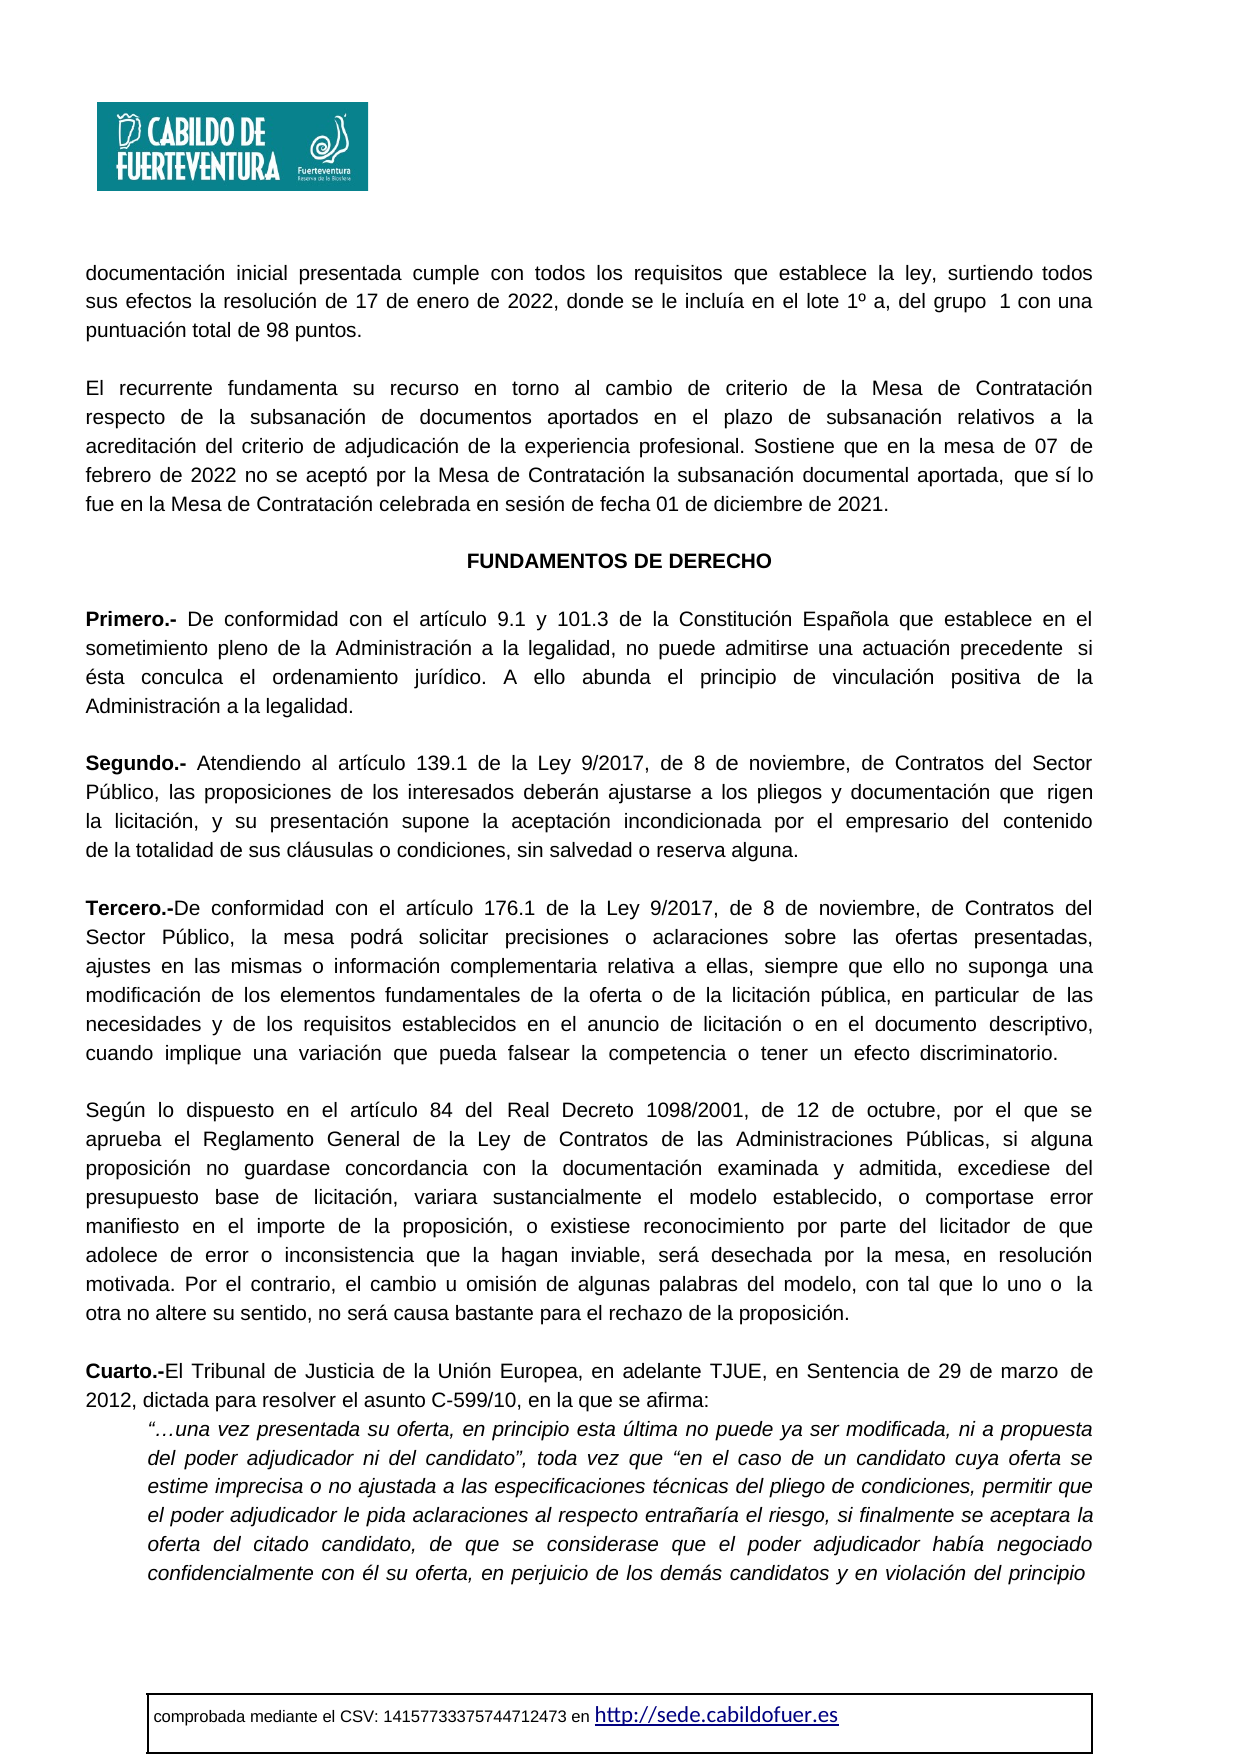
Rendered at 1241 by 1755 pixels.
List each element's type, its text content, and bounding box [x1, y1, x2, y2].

text Primero.- De conformidad con el artículo 9.1 y 101.3 de la Constitución Española que establece en el sometimiento pleno de la Administración a la legalidad, no puede admitirse una actuación precedente si ésta conculca el ordenamiento jurídico. A ello abunda el principio de vinculación positiva de la Administración a la legalidad. [85, 607, 1093, 718]
text Según lo dispuesto en el artículo 84 del Real Decreto 1098/2001, de 12 de octubre, por el que se aprueba el Reglamento General de la Ley de Contratos de las Administraciones Públicas, si alguna proposición no guardase concordancia con la documentación examinada y admitida, excediese del presupuesto base de licitación, variara sustancialmente el modelo establecido, o comportase error manifiesto en el importe de la proposición, o existiese reconocimiento por parte del licitador de que adolece de error o inconsistencia que la hagan inviable, será desechada por la mesa, en resolución motivada. Por el contrario, el cambio u omisión de algunas palabras del modelo, con tal que lo uno o la otra no altere su sentido, no será causa bastante para el rechazo de la proposición. [85, 1098, 1093, 1325]
text “…una vez presentada su oferta, en principio esta última no puede ya ser modificada, ni a propuesta del poder adjudicador ni del candidato”, toda vez que “en el caso de un candidato cuya oferta se estime imprecisa o no ajustada a las especificaciones técnicas del pliego de condiciones, permitir que el poder adjudicador le pida aclaraciones al respecto entrañaría el riesgo, si finalmente se aceptara la oferta del citado candidato, de que se considerase que el poder adjudicador había negociado confidencialmente con él su oferta, en perjuicio de los demás candidatos y en violación del principio [147, 1416, 1093, 1585]
text documentación inicial presentada cumple con todos los requisitos que establece la ley, surtiendo todos sus efectos la resolución de 17 de enero de 2022, donde se le incluía en el lote 1º a, del grupo 1 con una puntuación total de 98 puntos. [85, 260, 1093, 342]
text Tercero.-De conformidad con el artículo 176.1 de la Ley 9/2017, de 8 de noviembre, de Contratos del Sector Público, la mesa podrá solicitar precisiones o aclaraciones sobre las ofertas presentadas, ajustes en las mismas o información complementaria relativa a ellas, siempre que ello no suponga una modificación de los elementos fundamentales de la oferta o de la licitación pública, en particular de las necesidades y de los requisitos establecidos en el anuncio de licitación o en el documento descriptivo, cuando implique una variación que pueda falsear la competencia o tener un efecto discriminatorio. [85, 896, 1093, 1065]
text El recurrente fundamenta su recurso en torno al cambio de criterio de la Mesa de Contratación respecto de la subsanación de documentos aportados en el plazo de subsanación relativos a la acreditación del criterio de adjudicación de la experiencia profesional. Sostiene que en la mesa de 07 de febrero de 2022 no se aceptó por la Mesa de Contratación la subsanación documental aportada, que sí lo fue en la Mesa de Contratación celebrada en sesión de fecha 01 de diciembre de 2021. [85, 376, 1093, 516]
text Segundo.- Atendiendo al artículo 139.1 de la Ley 9/2017, de 8 de noviembre, de Contratos del Sector Público, las proposiciones de los interesados deberán ajustarse a los pliegos y documentación que rigen la licitación, y su presentación supone la aceptación incondicionada por el empresario del contenido de la totalidad de sus cláusulas o condiciones, sin salvedad o reserva alguna. [85, 751, 1093, 862]
subtitle FUNDAMENTOS DE DERECHO [467, 549, 1107, 573]
text Cuarto.-El Tribunal de Justicia de la Unión Europea, en adelante TJUE, en Sentencia de 29 de marzo de 2012, dictada para resolver el asunto C-599/10, en la que se afirma: [85, 1359, 1093, 1412]
